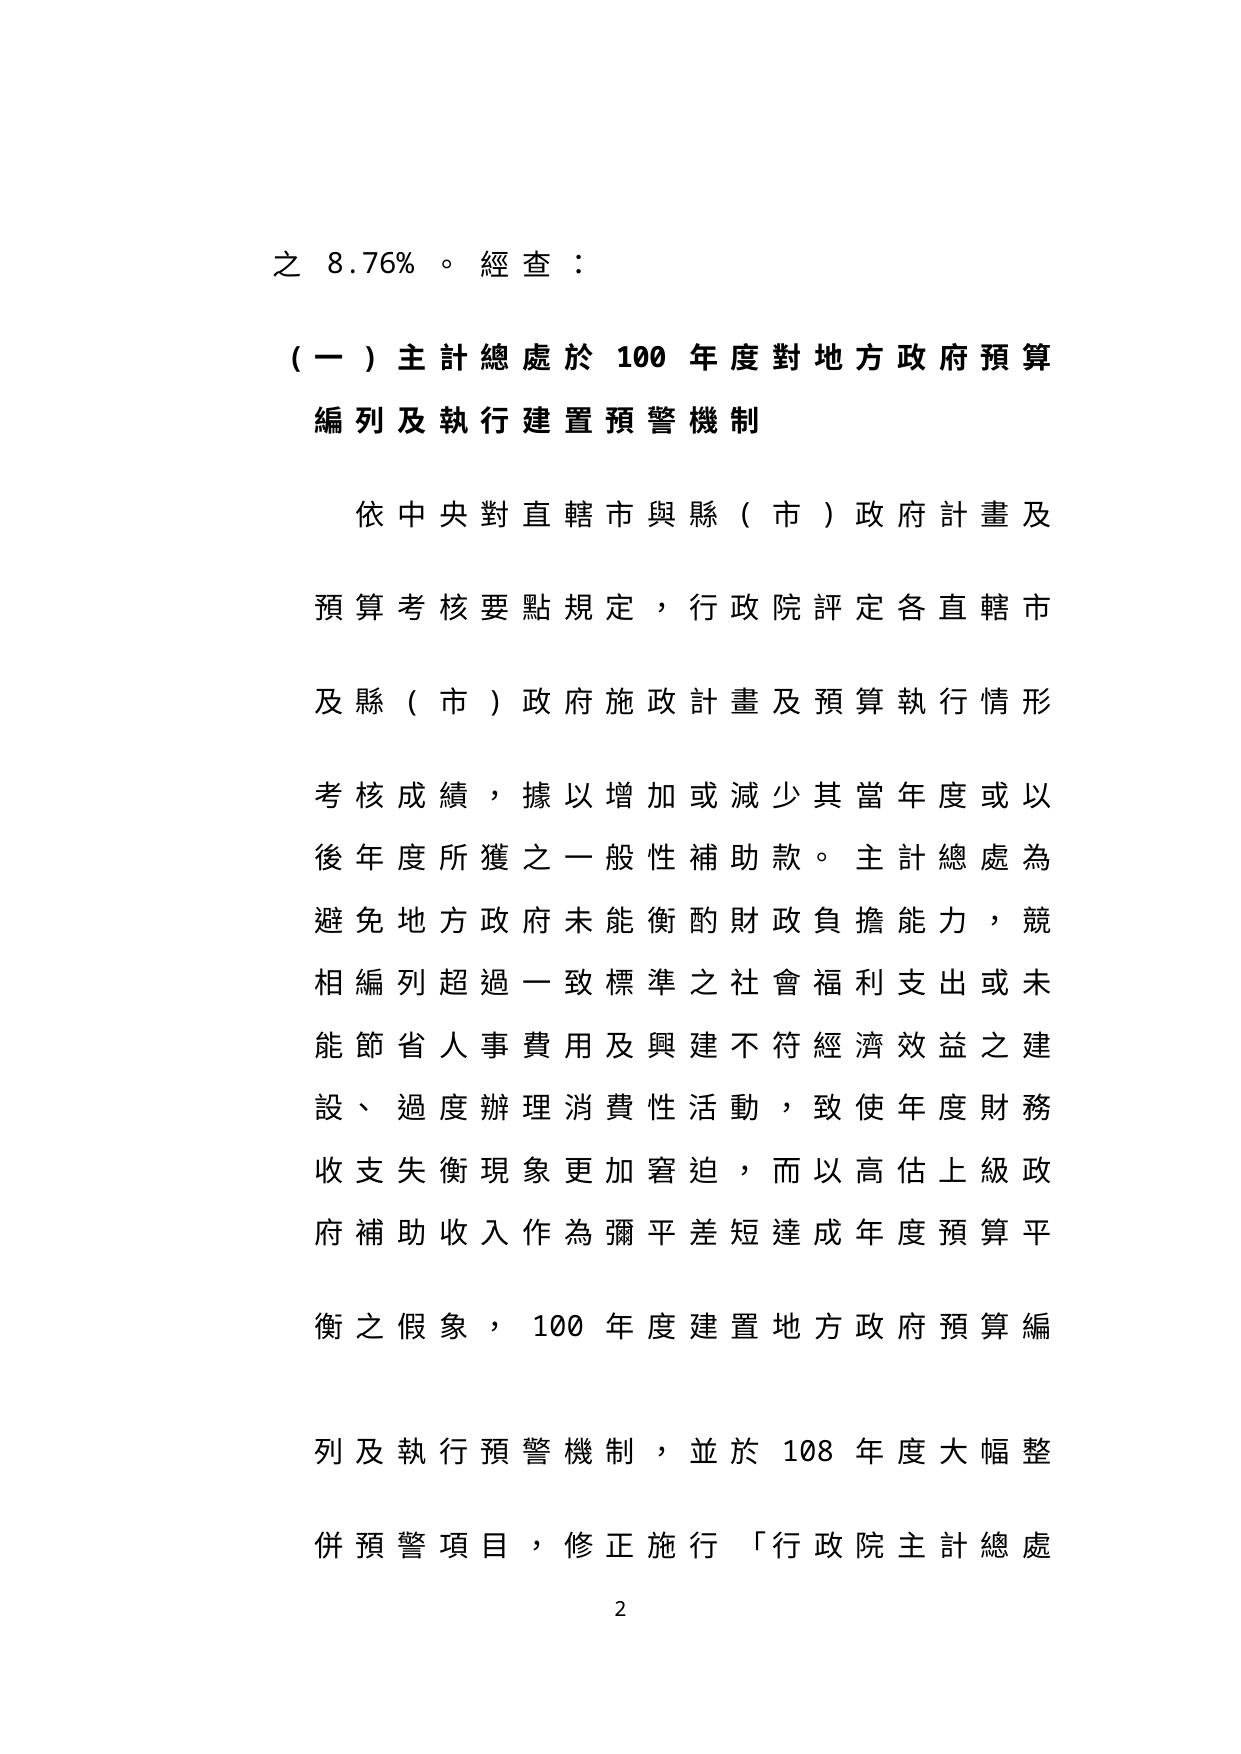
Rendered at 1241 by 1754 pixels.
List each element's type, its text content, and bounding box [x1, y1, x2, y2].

text 依中央對直轄市與縣(市)政府計畫及預算考核要點規定，行政院評定各直轄市及縣(市)政府施政計畫及預算執行情形考核成績，據以增加或減少其當年度或以後年度所獲之一般性補助款。主計總處為避免地方政府未能衡酌財政負擔能力，競相編列超過一致標準之社會福利支出或未能節省人事費用及興建不符經濟效益之建設、過度辦理消費性活動，致使年度財務收支失衡現象更加窘迫，而以高估上級政府補助收入作為彌平差短達成年度預算平衡之假象，100年度建置地方政府預算編列及執行預警機制，並於108年度大幅整併預警項目，修正施行「行政院主計總處 [271, 439, 1058, 1564]
text (一)主計總處於100年度對地方政府預算編列及執行建置預警機制 [242, 314, 1058, 439]
text 主計總處110年度預算案「中央總預算核編及執行」業務計畫項下「地方政府主計業務之督導與查核」分支計畫預算編列68萬9千元，辦理督導地方政府預算編製及執行等工作。按中央政府為平衡地方財政，每年透過一般性補助款挹注直轄市及縣市政府財源，並訂定預警機制，以增減分配補助款；110年度中央對地方政府編列一般性補助款1,893億元，占總預算歲出2兆1,615億元之8.76%。經查： [242, 189, 1058, 314]
